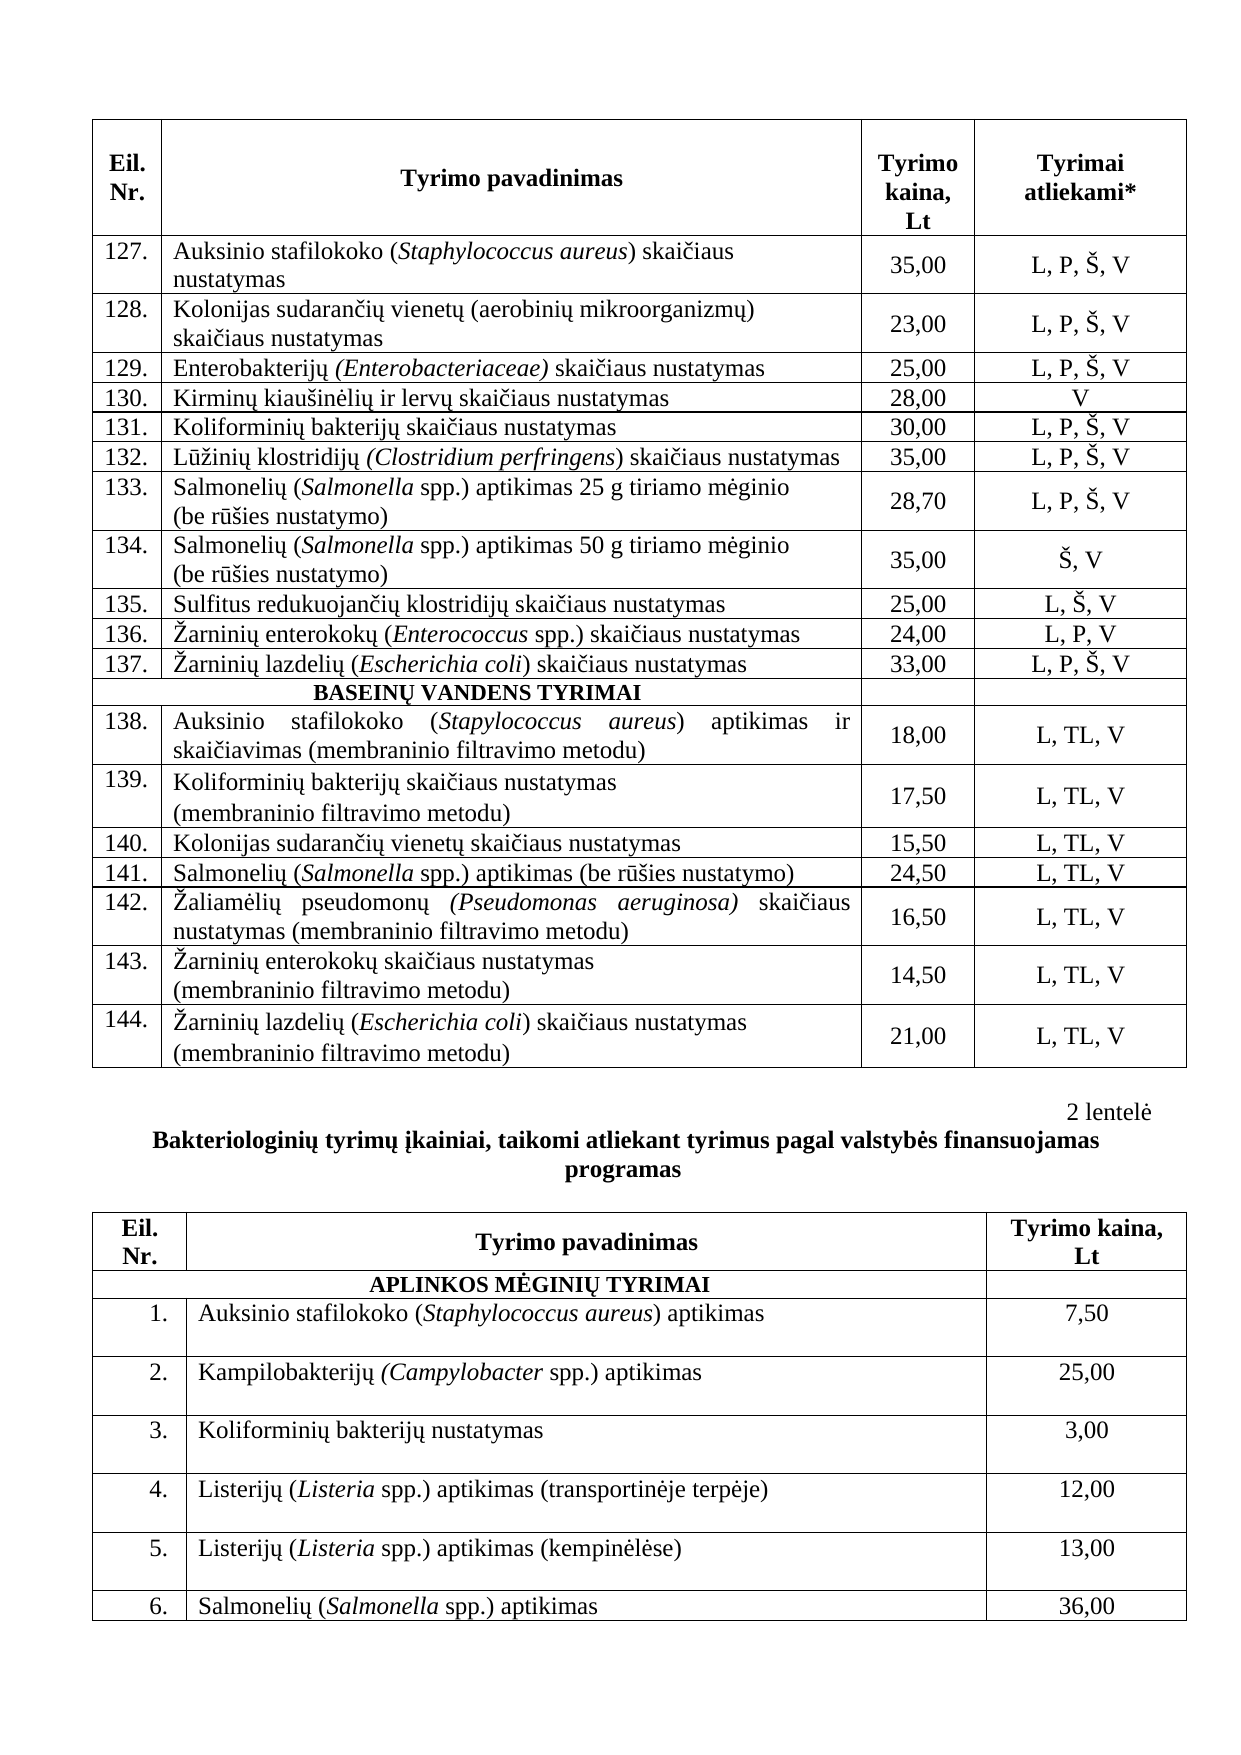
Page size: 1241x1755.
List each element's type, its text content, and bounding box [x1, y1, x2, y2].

table_cell 35,00 [862, 531, 974, 588]
table_cell 144. [93, 1005, 161, 1067]
table_header Eil. Nr. [93, 1213, 186, 1270]
table_cell 134. [93, 531, 161, 588]
table_cell 24,50 [862, 858, 974, 886]
table_cell Salmonelių (Salmonella spp.) aptikimas 25 g tiriamo mėginio (be rūšies nustatymo) [162, 472, 861, 529]
table_cell Salmonelių (Salmonella spp.) aptikimas (be rūšies nustatymo) [162, 858, 861, 886]
table_cell Lūžinių klostridijų (Clostridium perfringens) skaičiaus nustatymas [162, 442, 861, 471]
table_cell Kampilobakterijų (Campylobacter spp.) aptikimas [187, 1357, 986, 1414]
table_cell 23,00 [862, 294, 974, 352]
table_cell 12,00 [987, 1474, 1186, 1532]
table_cell 25,00 [862, 353, 974, 382]
table_cell Žaliamėlių pseudomonų (Pseudomonas aeruginosa) skaičiaus nustatymas (membraninio filtravimo metodu) [162, 888, 861, 945]
table_cell 143. [93, 946, 161, 1003]
table_header Tyrimo kaina, Lt [987, 1213, 1186, 1270]
table_cell 139. [93, 765, 161, 827]
table_cell 130. [93, 383, 161, 411]
table_cell V [975, 383, 1186, 411]
table_cell Š, V [975, 531, 1186, 588]
table_cell Sulfitus redukuojančių klostridijų skaičiaus nustatymas [162, 589, 861, 618]
table_cell 14,50 [862, 946, 974, 1003]
table_cell Kirminų kiaušinėlių ir lervų skaičiaus nustatymas [162, 383, 861, 411]
table_cell Žarninių enterokokų skaičiaus nustatymas (membraninio filtravimo metodu) [162, 946, 861, 1003]
table_cell 13,00 [987, 1533, 1186, 1590]
table_cell 35,00 [862, 236, 974, 293]
table_cell L, TL, V [975, 888, 1186, 945]
table_cell 4. [93, 1474, 186, 1532]
table_cell 35,00 [862, 442, 974, 471]
table_cell 25,00 [862, 589, 974, 618]
table_cell 128. [93, 294, 161, 352]
table_cell 132. [93, 442, 161, 471]
table_cell L, P, Š, V [975, 649, 1186, 677]
table_cell Auksinio stafilokoko (Staphylococcus aureus) skaičiaus nustatymas [162, 236, 861, 293]
table_cell Listerijų (Listeria spp.) aptikimas (kempinėlėse) [187, 1533, 986, 1590]
table_cell APLINKOS MĖGINIŲ TYRIMAI [93, 1271, 986, 1297]
table_cell L, P, Š, V [975, 353, 1186, 382]
text 2 lentelė [100, 1097, 1152, 1125]
table_cell Auksinio stafilokoko (Stapylococcus aureus) aptikimas ir skaičiavimas (membraninio filtravimo metodu) [162, 706, 861, 763]
table_cell bASEINŲ VANDENS TYRIMAI [93, 679, 861, 705]
table_cell 137. [93, 649, 161, 677]
table_cell Auksinio stafilokoko (Staphylococcus aureus) aptikimas [187, 1299, 986, 1356]
table_cell 21,00 [862, 1005, 974, 1067]
table_cell 25,00 [987, 1357, 1186, 1414]
table_cell 3. [93, 1416, 186, 1473]
table_cell Kolonijas sudarančių vienetų skaičiaus nustatymas [162, 828, 861, 857]
table_cell 131. [93, 413, 161, 441]
table_cell L, TL, V [975, 1005, 1186, 1067]
table_cell 3,00 [987, 1416, 1186, 1473]
table_header Eil. Nr. [93, 120, 161, 235]
table_cell L, P, Š, V [975, 472, 1186, 529]
table_cell L, P, V [975, 619, 1186, 648]
table_cell Koliforminių bakterijų skaičiaus nustatymas [162, 413, 861, 441]
table_cell Žarninių lazdelių (Escherichia coli) skaičiaus nustatymas (membraninio filtravimo metodu) [162, 1005, 861, 1067]
table_cell L, P, Š, V [975, 294, 1186, 352]
table_cell 141. [93, 858, 161, 886]
table_cell L, P, Š, V [975, 236, 1186, 293]
table_header Tyrimo pavadinimas [187, 1213, 986, 1270]
table_cell 135. [93, 589, 161, 618]
table_cell 18,00 [862, 706, 974, 763]
table_header Tyrimai atliekami* [975, 120, 1186, 235]
table_cell 127. [93, 236, 161, 293]
table_cell Enterobakterijų (Enterobacteriaceae) skaičiaus nustatymas [162, 353, 861, 382]
table_cell 16,50 [862, 888, 974, 945]
table_cell 5. [93, 1533, 186, 1590]
table_cell 2. [93, 1357, 186, 1414]
table_cell Žarninių lazdelių (Escherichia coli) skaičiaus nustatymas [162, 649, 861, 677]
table_header Tyrimo pavadinimas [162, 120, 861, 235]
table_cell [862, 679, 974, 705]
table_cell 7,50 [987, 1299, 1186, 1356]
table_cell 28,00 [862, 383, 974, 411]
table_cell Žarninių enterokokų (Enterococcus spp.) skaičiaus nustatymas [162, 619, 861, 648]
table_cell 30,00 [862, 413, 974, 441]
table_cell Salmonelių (Salmonella spp.) aptikimas 50 g tiriamo mėginio (be rūšies nustatymo) [162, 531, 861, 588]
table_cell Listerijų (Listeria spp.) aptikimas (transportinėje terpėje) [187, 1474, 986, 1532]
table_cell 28,70 [862, 472, 974, 529]
table_cell Koliforminių bakterijų nustatymas [187, 1416, 986, 1473]
table_cell L, TL, V [975, 858, 1186, 886]
table_cell 136. [93, 619, 161, 648]
table_cell Koliforminių bakterijų skaičiaus nustatymas (membraninio filtravimo metodu) [162, 765, 861, 827]
table_cell 24,00 [862, 619, 974, 648]
table_cell 140. [93, 828, 161, 857]
table_cell Salmonelių (Salmonella spp.) aptikimas [187, 1591, 986, 1620]
table_cell L, Š, V [975, 589, 1186, 618]
table_cell L, P, Š, V [975, 413, 1186, 441]
table_cell Kolonijas sudarančių vienetų (aerobinių mikroorganizmų) skaičiaus nustatymas [162, 294, 861, 352]
table_cell 138. [93, 706, 161, 763]
text Bakteriologinių tyrimų įkainiai, taikomi atliekant tyrimus pagal valstybės finansuojamas programas [100, 1125, 1152, 1183]
table_cell 129. [93, 353, 161, 382]
table_cell 17,50 [862, 765, 974, 827]
table_cell 6. [93, 1591, 186, 1620]
table_cell L, TL, V [975, 765, 1186, 827]
table_cell L, TL, V [975, 706, 1186, 763]
table_cell 133. [93, 472, 161, 529]
table_cell L, TL, V [975, 828, 1186, 857]
table_cell [975, 679, 1186, 705]
table_cell 33,00 [862, 649, 974, 677]
table_cell 15,50 [862, 828, 974, 857]
table_cell [987, 1271, 1186, 1297]
table_cell L, P, Š, V [975, 442, 1186, 471]
table_header Tyrimo kaina, Lt [862, 120, 974, 235]
table_cell L, TL, V [975, 946, 1186, 1003]
table_cell 36,00 [987, 1591, 1186, 1620]
table_cell 1. [93, 1299, 186, 1356]
table_cell 142. [93, 888, 161, 945]
